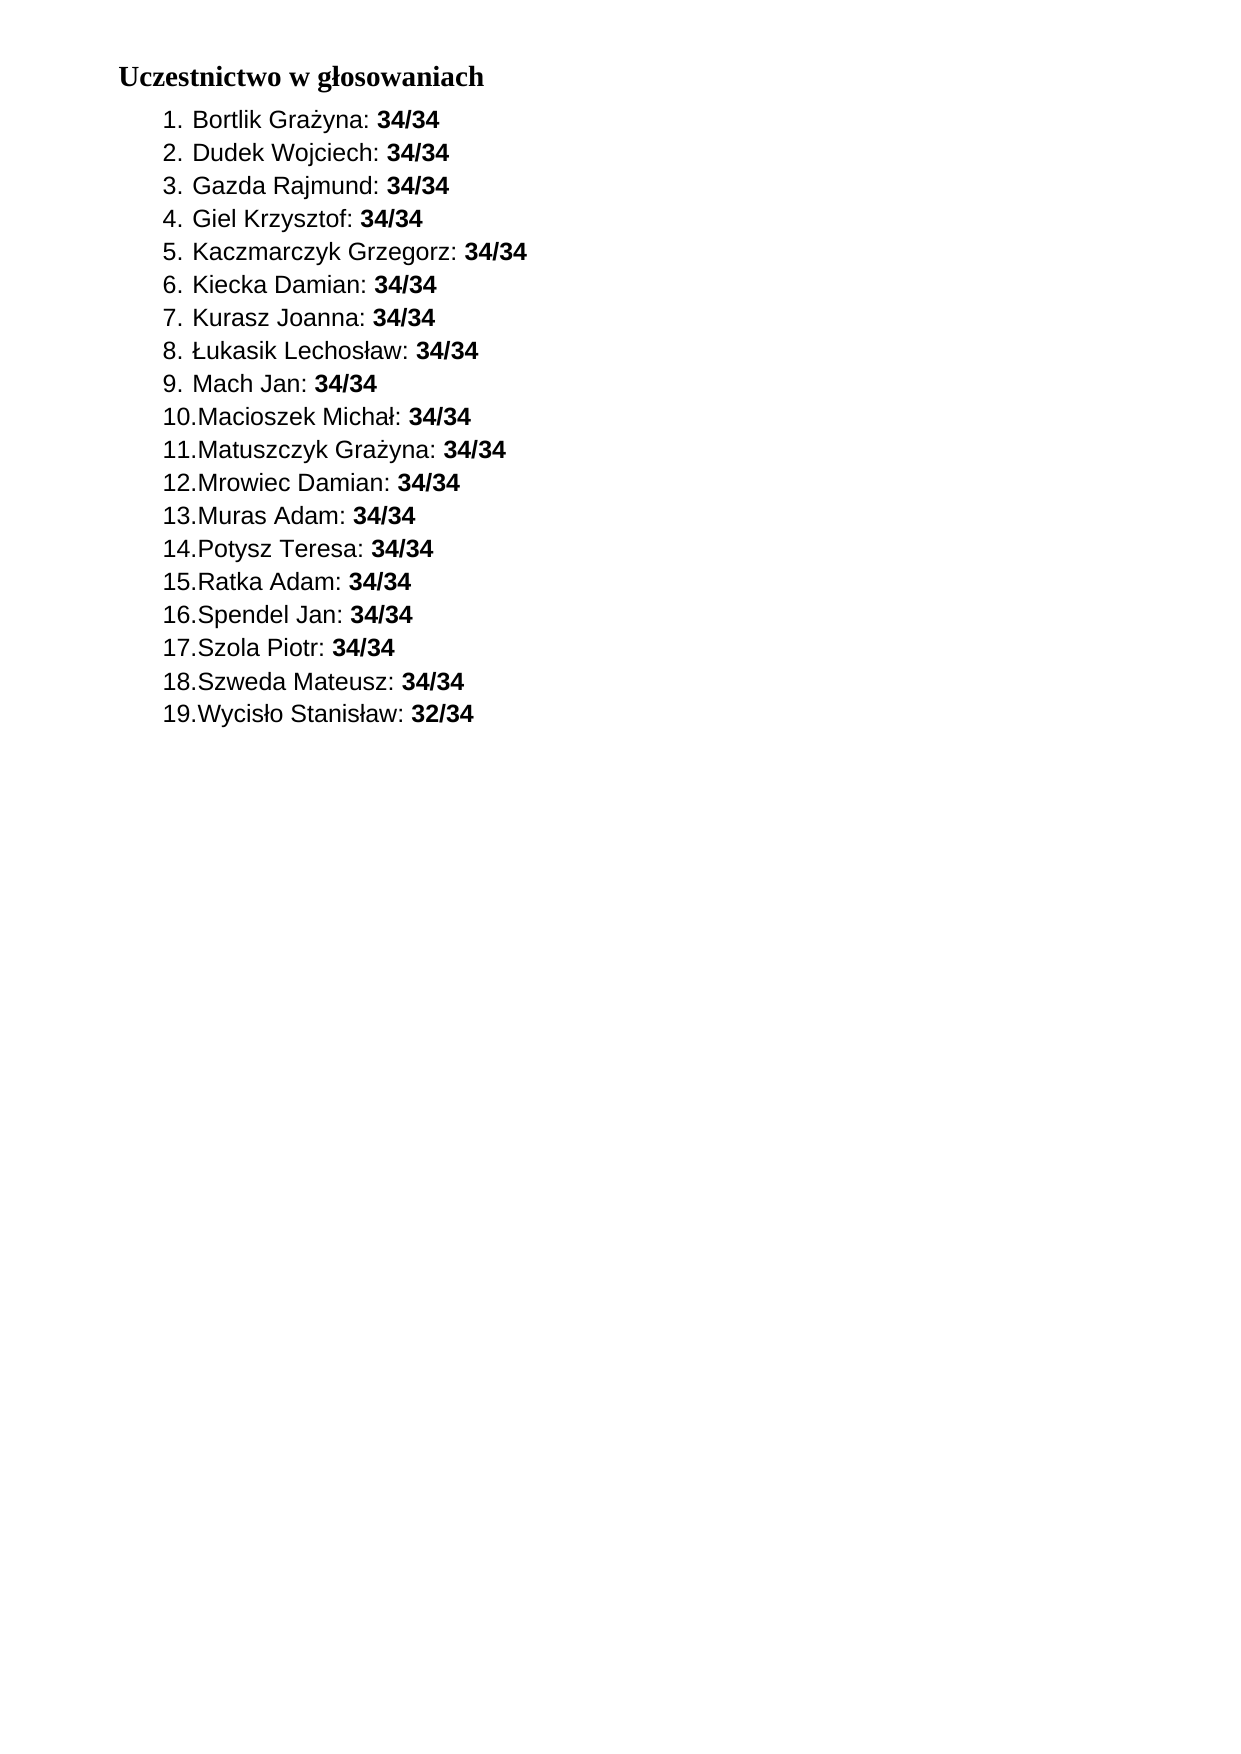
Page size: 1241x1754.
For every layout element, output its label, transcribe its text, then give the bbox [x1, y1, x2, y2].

list Łukasik Lechosław: 34/34 [162, 336, 1181, 365]
list Wycisło Stanisław: 32/34 [162, 699, 1181, 728]
list Potysz Teresa: 34/34 [162, 534, 1181, 563]
list Mrowiec Damian: 34/34 [162, 468, 1181, 497]
list Dudek Wojciech: 34/34 [162, 138, 1181, 167]
list Szweda Mateusz: 34/34 [162, 666, 1181, 695]
list Mach Jan: 34/34 [162, 369, 1181, 398]
list Muras Adam: 34/34 [162, 501, 1181, 530]
list Spendel Jan: 34/34 [162, 600, 1181, 629]
subtitle Uczestnictwo w głosowaniach [118, 59, 1181, 93]
list Giel Krzysztof: 34/34 [162, 204, 1181, 233]
list Szola Piotr: 34/34 [162, 633, 1181, 662]
list Kaczmarczyk Grzegorz: 34/34 [162, 237, 1181, 266]
list Kurasz Joanna: 34/34 [162, 303, 1181, 332]
list Macioszek Michał: 34/34 [162, 402, 1181, 431]
list Ratka Adam: 34/34 [162, 567, 1181, 596]
list Bortlik Grażyna: 34/34 [162, 105, 1181, 134]
list Gazda Rajmund: 34/34 [162, 171, 1181, 200]
list Kiecka Damian: 34/34 [162, 270, 1181, 299]
list Matuszczyk Grażyna: 34/34 [162, 435, 1181, 464]
